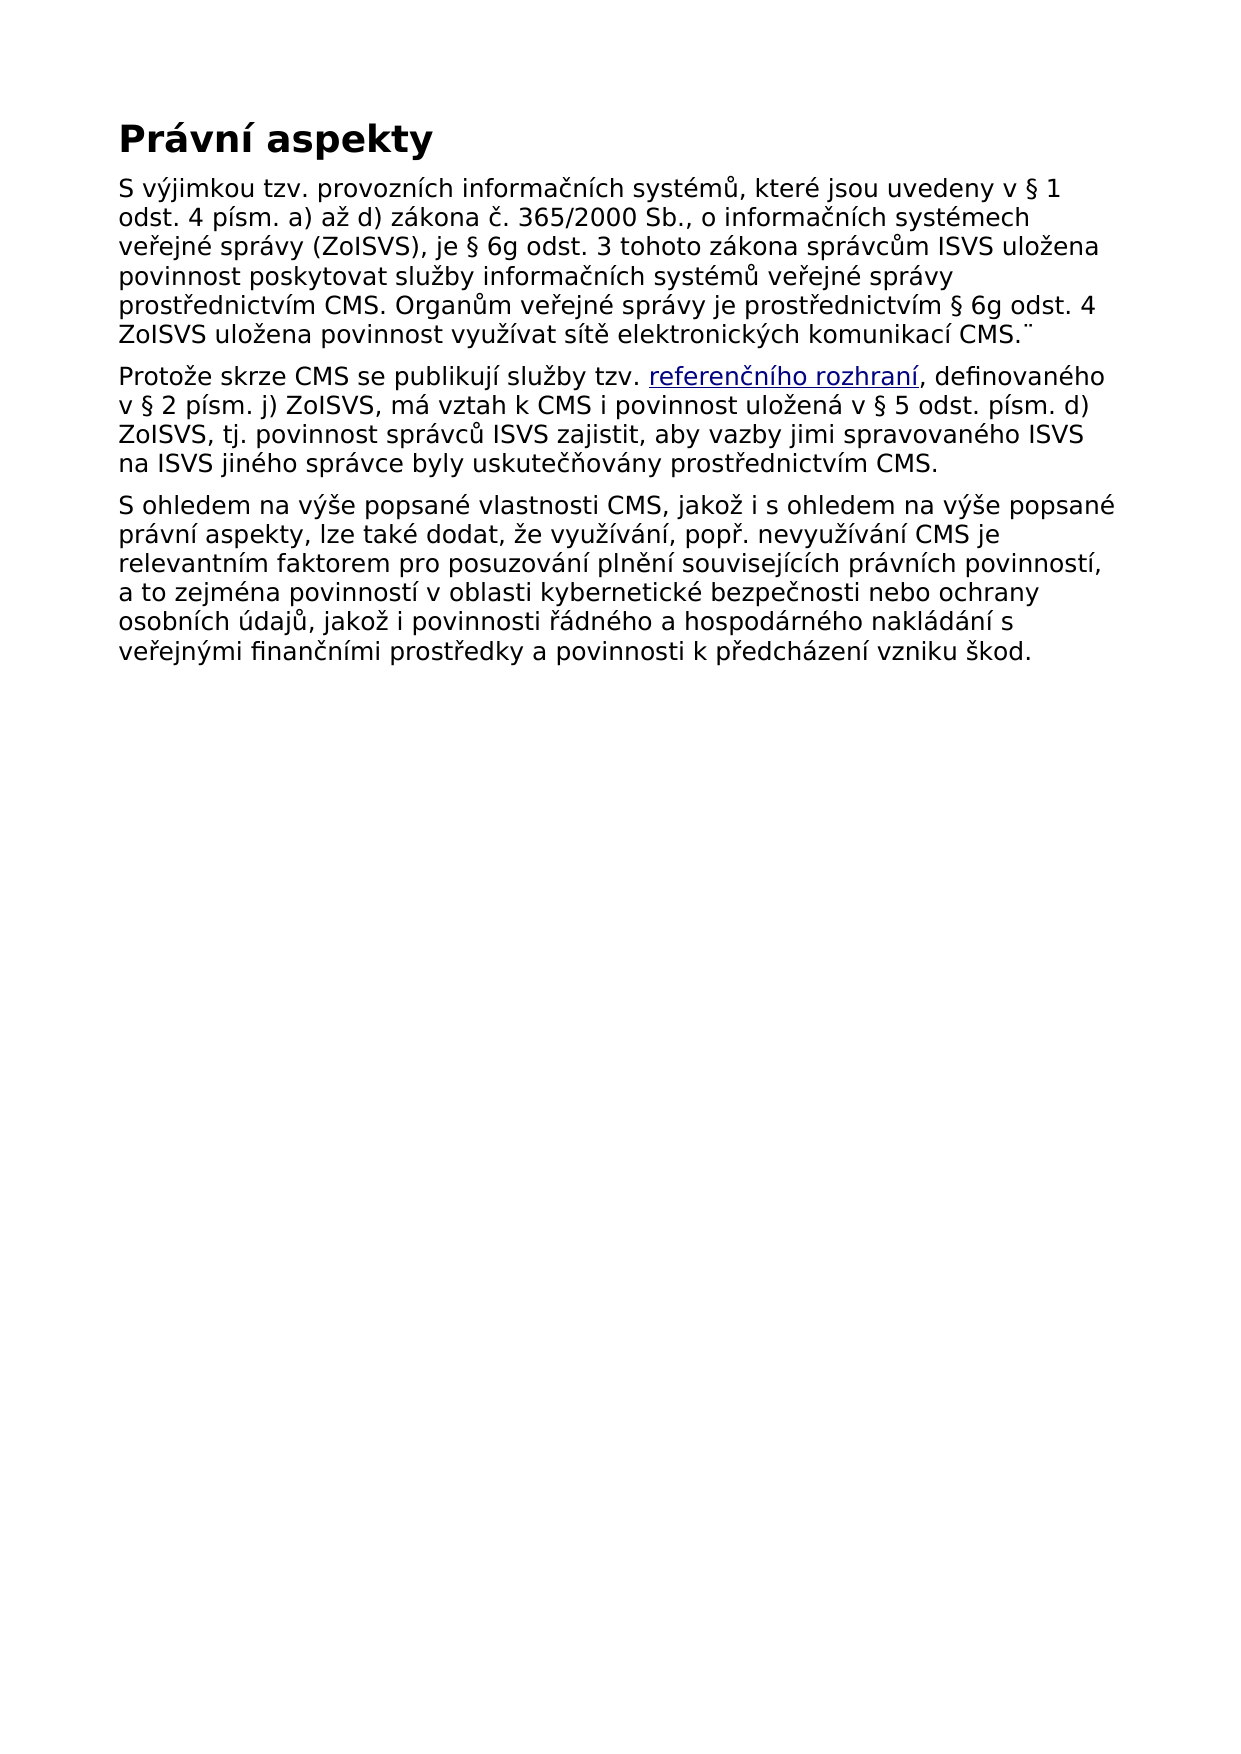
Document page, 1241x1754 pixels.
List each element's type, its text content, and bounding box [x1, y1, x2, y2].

text Protože skrze CMS se publikují služby tzv. referenčního rozhraní, definovaného v § 2 písm. j) ZoISVS, má vztah k CMS i povinnost uložená v § 5 odst. písm. d) ZoISVS, tj. povinnost správců ISVS zajistit, aby vazby jimi spravovaného ISVS na ISVS jiného správce byly uskutečňovány prostřednictvím CMS. [118, 362, 1122, 478]
subtitle Právní aspekty [118, 118, 1122, 162]
text S ohledem na výše popsané vlastnosti CMS, jakož i s ohledem na výše popsané právní aspekty, lze také dodat, že využívání, popř. nevyužívání CMS je relevantním faktorem pro posuzování plnění souvisejících právních povinností, a to zejména povinností v oblasti kybernetické bezpečnosti nebo ochrany osobních údajů, jakož i povinnosti řádného a hospodárného nakládání s veřejnými finančními prostředky a povinnosti k předcházení vzniku škod. [118, 491, 1122, 666]
text S výjimkou tzv. provozních informačních systémů, které jsou uvedeny v § 1 odst. 4 písm. a) až d) zákona č. 365/2000 Sb., o informačních systémech veřejné správy (ZoISVS), je § 6g odst. 3 tohoto zákona správcům ISVS uložena povinnost poskytovat služby informačních systémů veřejné správy prostřednictvím CMS. Organům veřejné správy je prostřednictvím § 6g odst. 4 ZoISVS uložena povinnost využívat sítě elektronických komunikací CMS.¨ [118, 174, 1122, 349]
